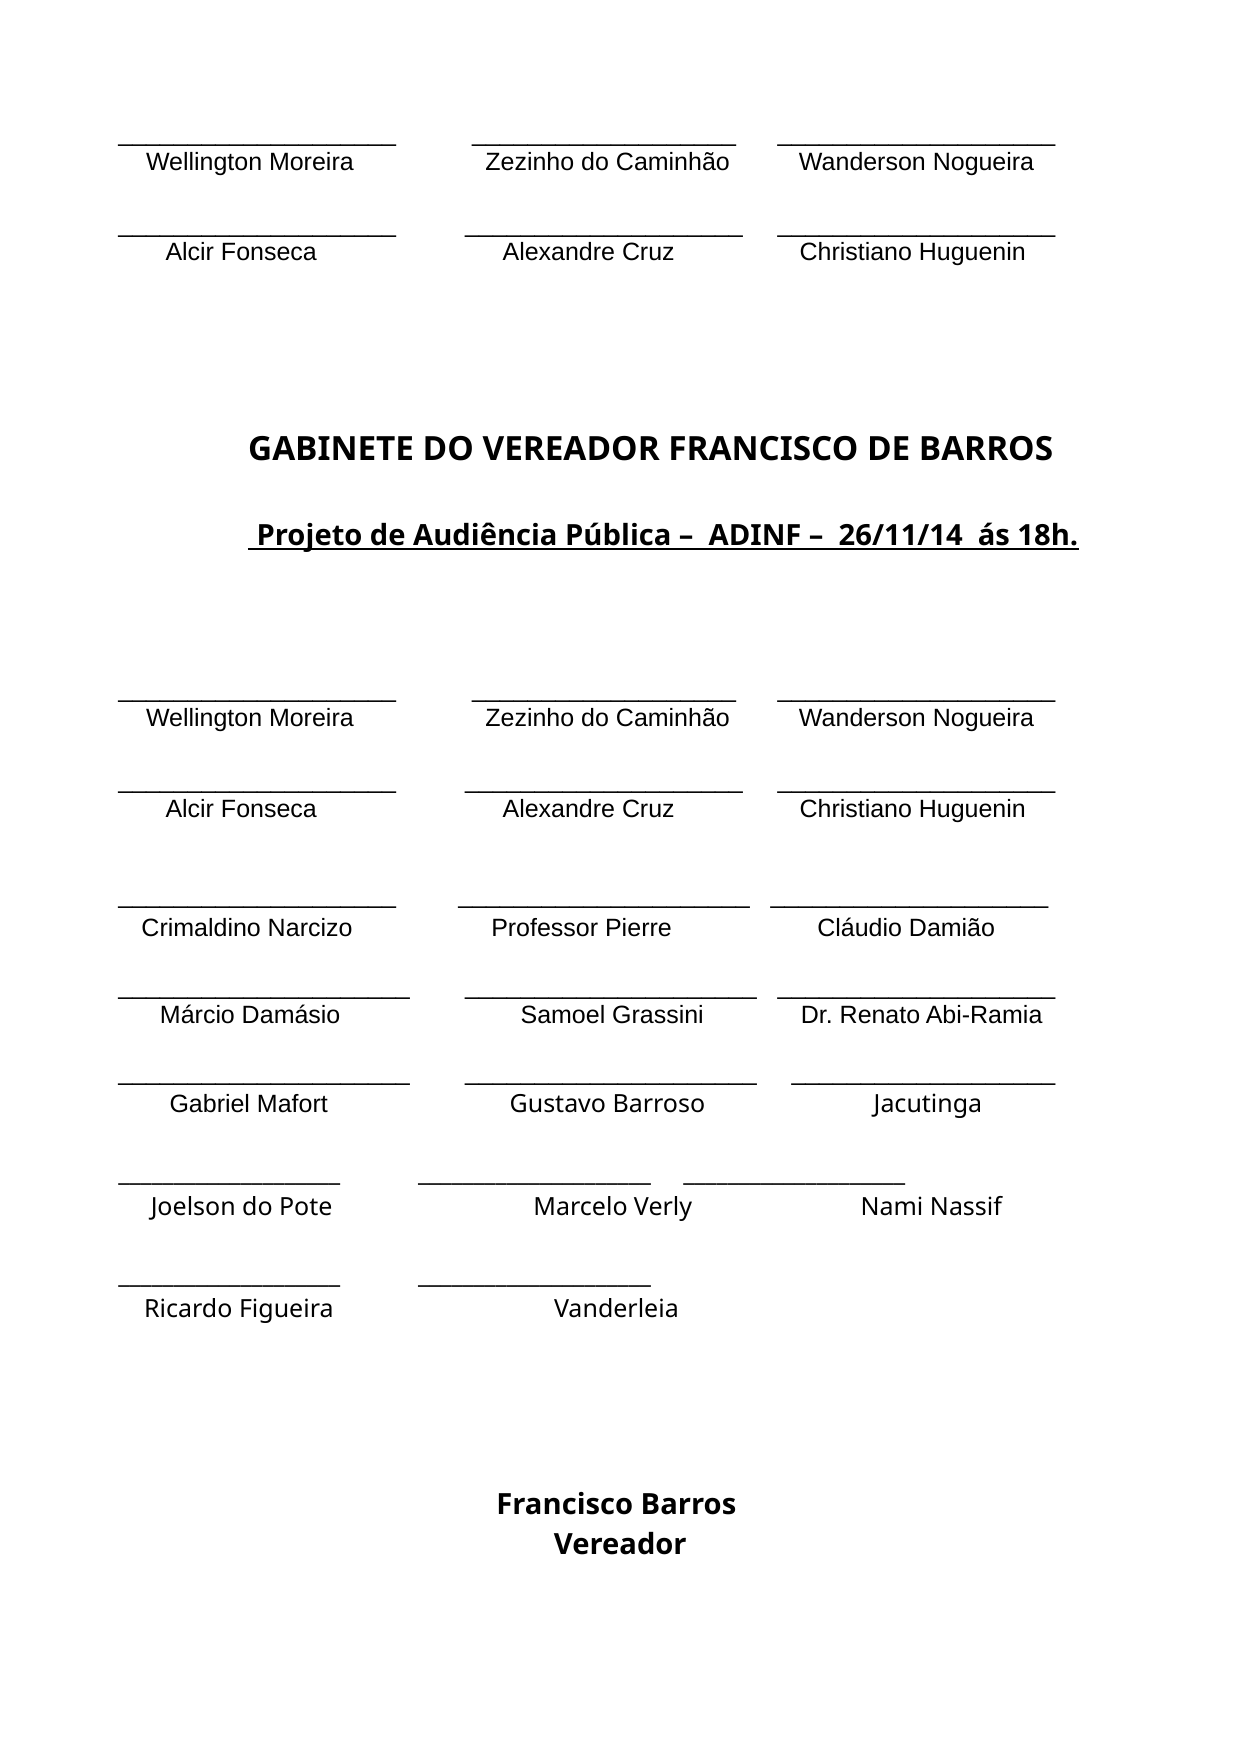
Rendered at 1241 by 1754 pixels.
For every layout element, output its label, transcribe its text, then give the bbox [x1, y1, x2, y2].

text ____________________ _____________________ ____________________ [118, 880, 1122, 909]
text Joelson do Pote Marcelo Verly Nami Nassif [118, 1188, 1122, 1222]
text ____________________ _____________________ [118, 1256, 1122, 1290]
text Márcio Damásio Samoel Grassini Dr. Renato Abi-Ramia [118, 1000, 1122, 1028]
text Wellington Moreira Zezinho do Caminhão Wanderson Nogueira [118, 147, 1122, 176]
text Wellington Moreira Zezinho do Caminhão Wanderson Nogueira [118, 703, 1122, 732]
text Alcir Fonseca Alexandre Cruz Christiano Huguenin [118, 794, 1122, 822]
text ____________________ ____________________ ____________________ [118, 765, 1122, 794]
text Francisco Barros [118, 1483, 1122, 1523]
text Ricardo Figueira Vanderleia [118, 1290, 1122, 1324]
text _____________________ _____________________ ___________________ [118, 1057, 1122, 1086]
text Alcir Fonseca Alexandre Cruz Christiano Huguenin [118, 237, 1122, 266]
text Gabriel Mafort Gustavo Barroso Jacutinga [118, 1086, 1122, 1120]
text ____________________ ____________________ ____________________ [118, 209, 1122, 237]
text Crimaldino Narcizo Professor Pierre Cláudio Damião [118, 909, 1122, 942]
text _____________________ _____________________ ____________________ [118, 971, 1122, 1000]
text Vereador [118, 1523, 1122, 1563]
text ____________________ _____________________ ____________________ [118, 1154, 1122, 1188]
text Projeto de Audiência Pública – ADINF – 26/11/14 ás 18h. [118, 510, 1122, 555]
text ____________________ ___________________ ____________________ [118, 118, 1122, 147]
text GABINETE DO VEREADOR FRANCISCO DE BARROS [118, 425, 1122, 470]
text ____________________ ___________________ ____________________ [118, 674, 1122, 703]
